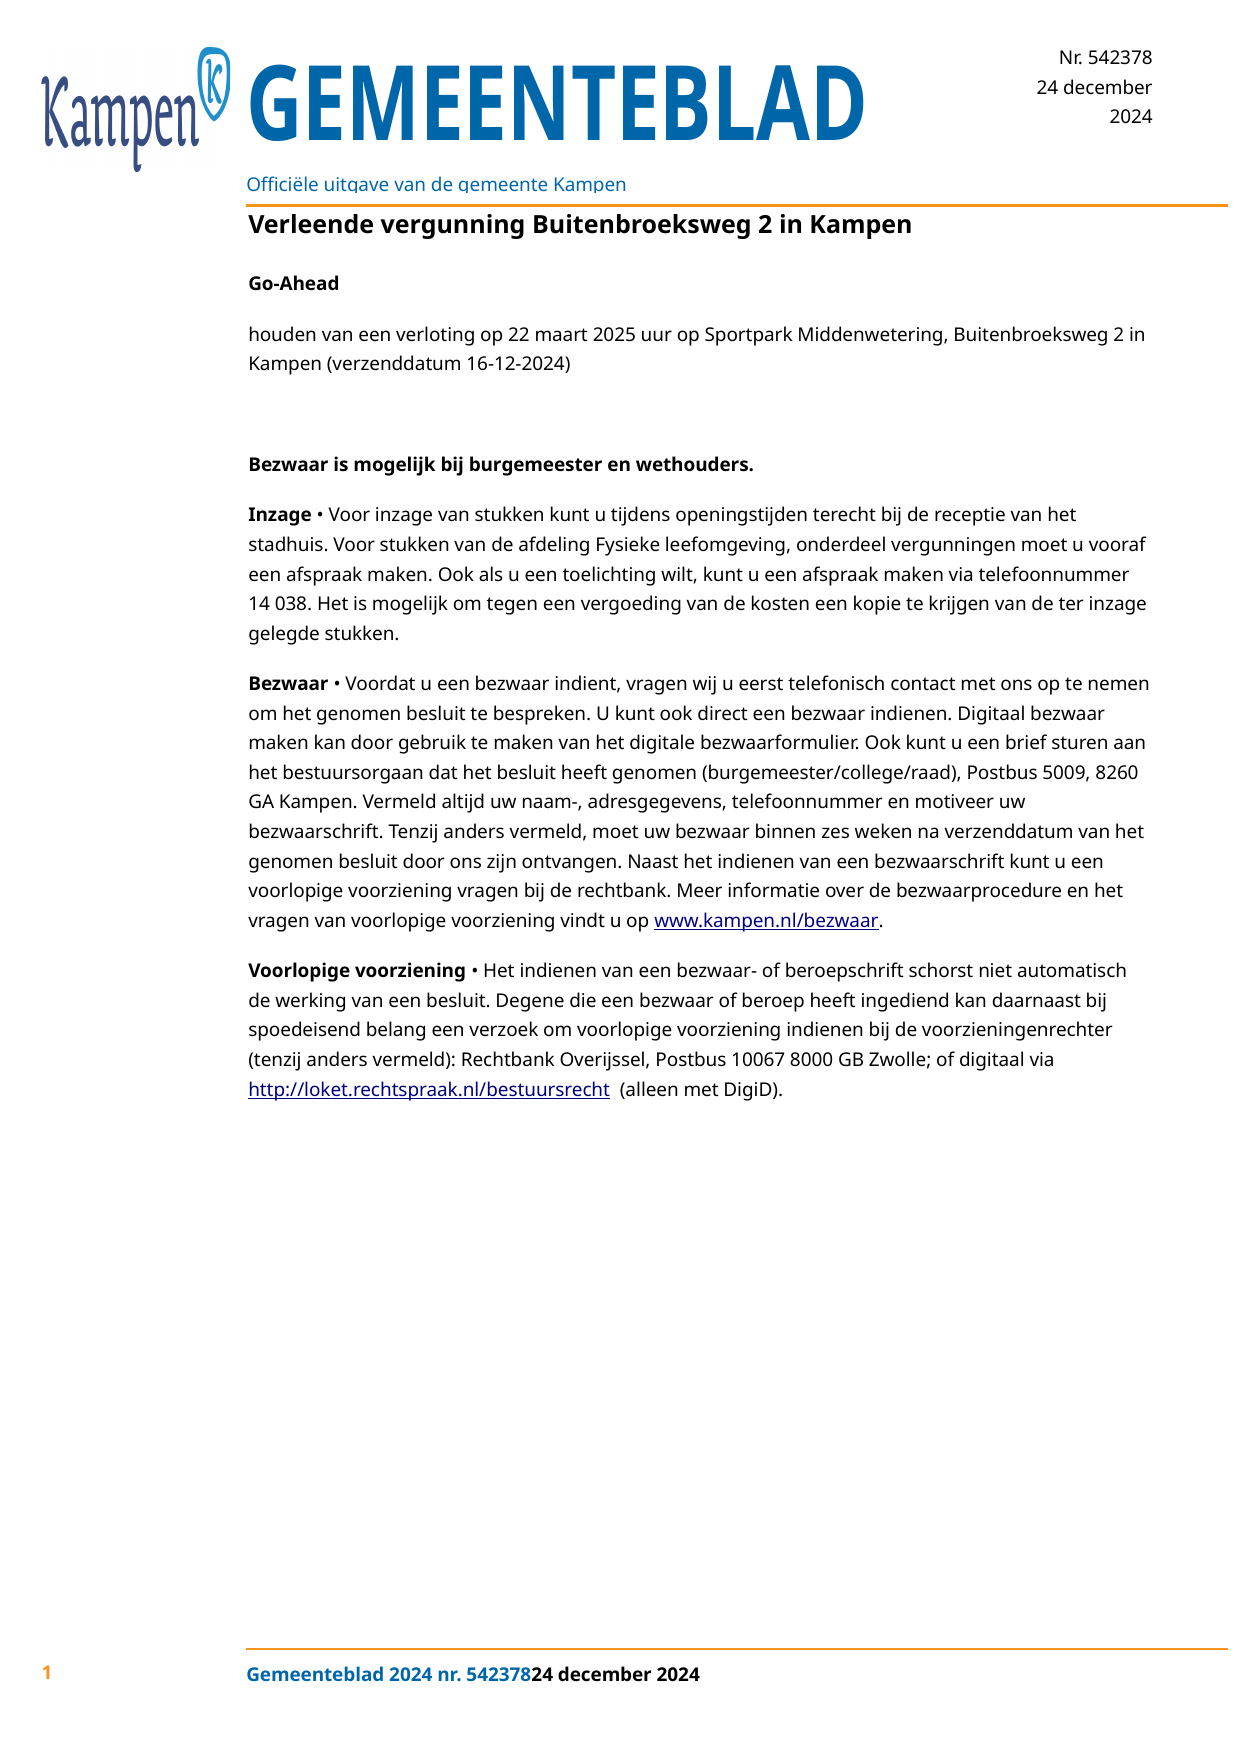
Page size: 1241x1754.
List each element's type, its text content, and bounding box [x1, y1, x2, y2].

text Bezwaar is mogelijk bij burgemeester en wethouders. [248, 451, 1152, 477]
text Go-Ahead [248, 270, 1152, 296]
text Inzage • Voor inzage van stukken kunt u tijdens openingstijden terecht bij de receptie van het stadhuis. Voor stukken van de afdeling Fysieke leefomgeving, onderdeel vergunningen moet u vooraf een afspraak maken. Ook als u een toelichting wilt, kunt u een afspraak maken via telefoonnummer 14 038. Het is mogelijk om tegen een vergoeding van de kosten een kopie te krijgen van de ter inzage gelegde stukken. [248, 502, 1152, 646]
text Bezwaar • Voordat u een bezwaar indient, vragen wij u eerst telefonisch contact met ons op te nemen om het genomen besluit te bespreken. U kunt ook direct een bezwaar indienen. Digitaal bezwaar maken kan door gebruik te maken van het digitale bezwaarformulier. Ook kunt u een brief sturen aan het bestuursorgaan dat het besluit heeft genomen (burgemeester/college/raad), Postbus 5009, 8260 GA Kampen. Vermeld altijd uw naam-, adresgegevens, telefoonnummer en motiveer uw bezwaarschrift. Tenzij anders vermeld, moet uw bezwaar binnen zes weken na verzenddatum van het genomen besluit door ons zijn ontvangen. Naast het indienen van een bezwaarschrift kunt u een voorlopige voorziening vragen bij de rechtbank. Meer informatie over de bezwaarprocedure en het vragen van voorlopige voorziening vindt u op www.kampen.nl/bezwaar. [248, 670, 1152, 933]
text Voorlopige voorziening • Het indienen van een bezwaar- of beroepschrift schorst niet automatisch de werking van een besluit. Degene die een bezwaar of beroep heeft ingediend kan daarnaast bij spoedeisend belang een verzoek om voorlopige voorziening indienen bij de voorzieningenrechter (tenzij anders vermeld): Rechtbank Overijssel, Postbus 10067 8000 GB Zwolle; of digitaal via http://loket.rechtspraak.nl/bestuursrecht (alleen met DigiD). [248, 957, 1152, 1101]
text Verleende vergunning Buitenbroeksweg 2 in Kampen [248, 207, 1152, 241]
picture [41, 47, 231, 172]
text houden van een verloting op 22 maart 2025 uur op Sportpark Middenwetering, Buitenbroeksweg 2 in Kampen (verzenddatum 16-12-2024) [248, 321, 1152, 376]
